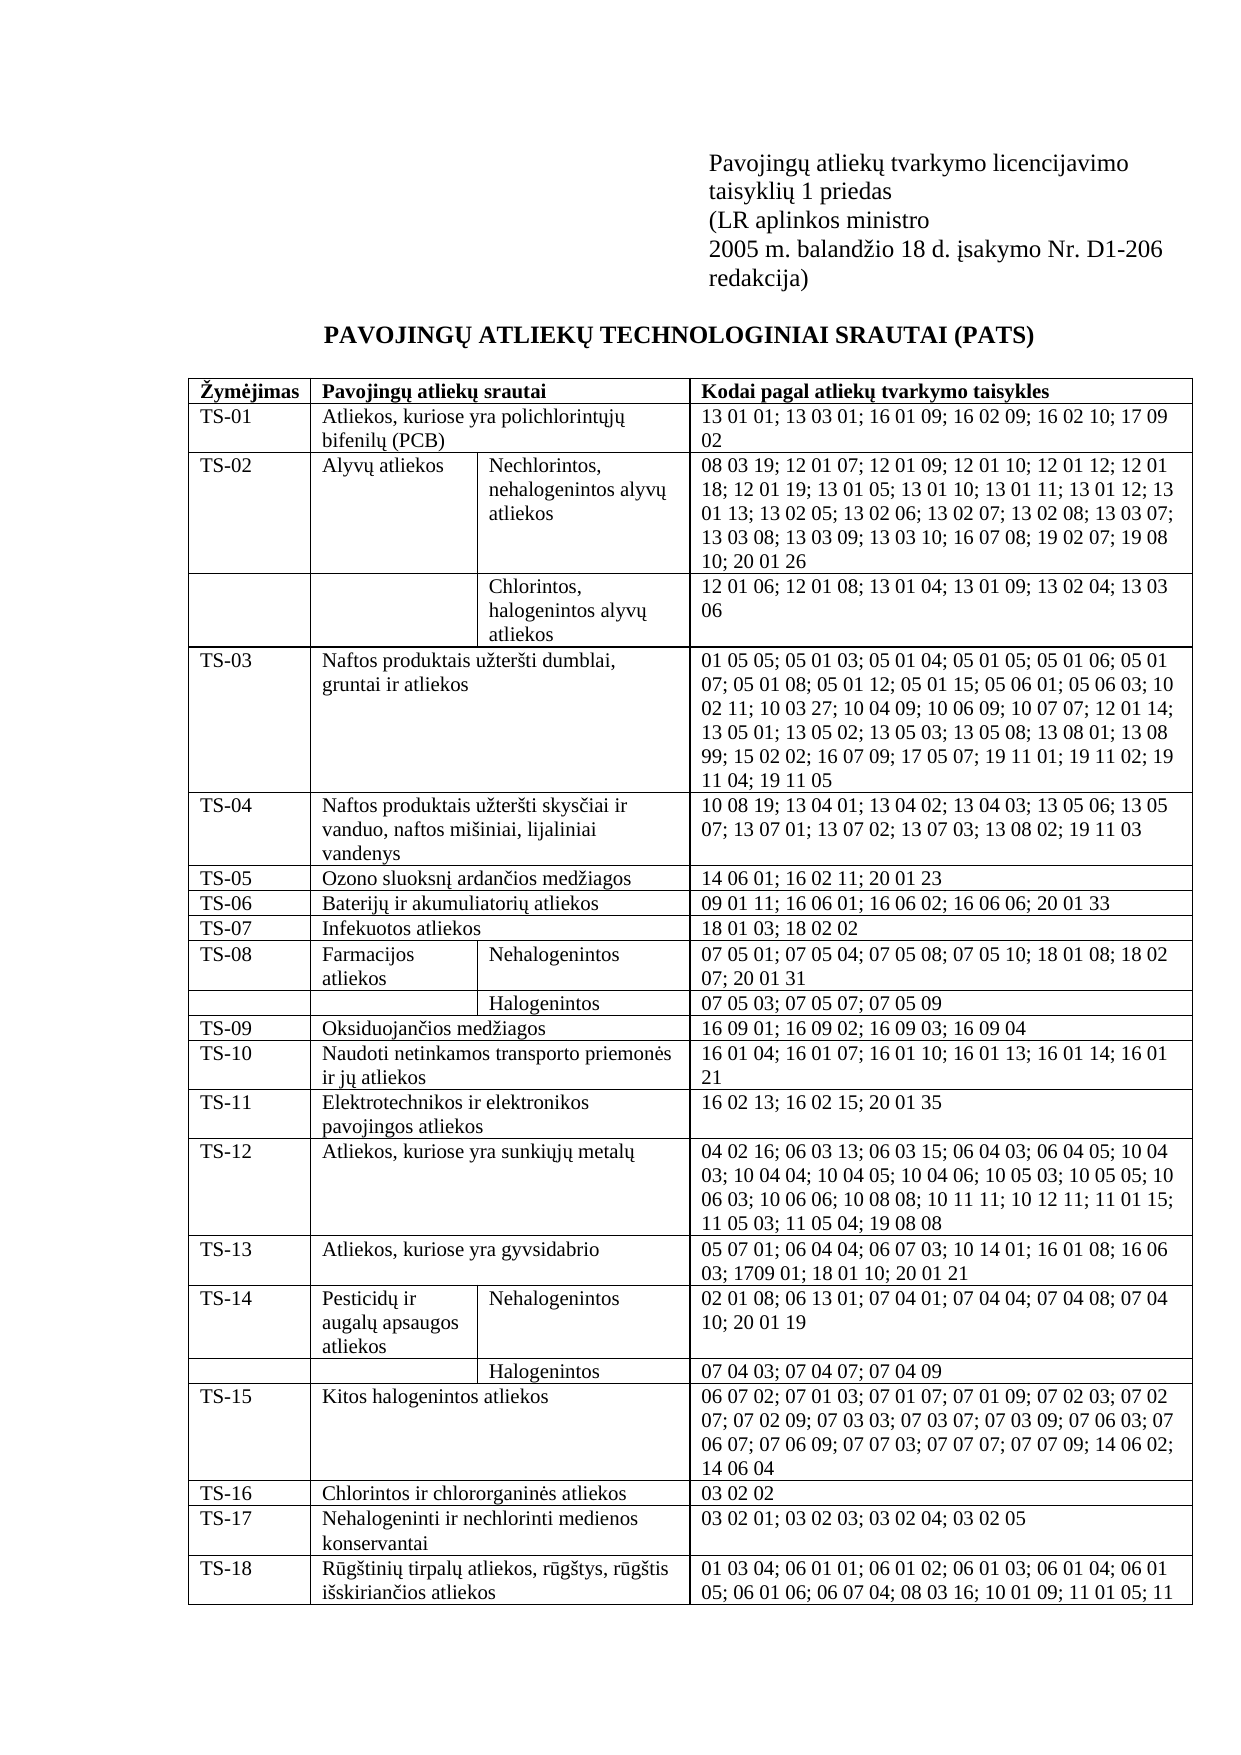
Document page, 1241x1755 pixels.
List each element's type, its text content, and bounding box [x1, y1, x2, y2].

text redakcija) [177, 263, 1181, 291]
table_cell TS-16 [189, 1481, 310, 1505]
table_cell TS-01 [189, 404, 310, 452]
table_cell 04 02 16; 06 03 13; 06 03 15; 06 04 03; 06 04 05; 10 04 03; 10 04 04; 10 04 05; 10 04 06; 10 05 03; 10 05 05; 10 06 03; 10 06 06; 10 08 08; 10 11 11; 10 12 11; 11 01 15; 11 05 03; 11 05 04; 19 08 08 [691, 1139, 1192, 1235]
table_cell TS-12 [189, 1139, 310, 1235]
table_cell TS-06 [189, 891, 310, 915]
table_cell Baterijų ir akumuliatorių atliekos [311, 891, 689, 915]
table_cell Rūgštinių tirpalų atliekos, rūgštys, rūgštis išskiriančios atliekos [311, 1556, 689, 1604]
table_cell TS-05 [189, 866, 310, 890]
table_cell TS-11 [189, 1090, 310, 1138]
table_cell Halogenintos [478, 991, 689, 1015]
table_cell 07 04 03; 07 04 07; 07 04 09 [691, 1359, 1192, 1383]
table_cell [189, 574, 310, 646]
table_cell TS-18 [189, 1556, 310, 1604]
table_header Kodai pagal atliekų tvarkymo taisykles [691, 379, 1192, 403]
table_cell Elektrotechnikos ir elektronikos pavojingos atliekos [311, 1090, 689, 1138]
table_cell [189, 1359, 310, 1383]
table_cell 14 06 01; 16 02 11; 20 01 23 [691, 866, 1192, 890]
table_cell TS-08 [189, 941, 310, 989]
table_cell TS-14 [189, 1286, 310, 1358]
text taisyklių 1 priedas [177, 176, 1181, 205]
table_cell 18 01 03; 18 02 02 [691, 916, 1192, 940]
table_cell TS-13 [189, 1236, 310, 1284]
table_cell Naftos produktais užteršti dumblai, gruntai ir atliekos [311, 648, 689, 792]
table_cell 16 02 13; 16 02 15; 20 01 35 [691, 1090, 1192, 1138]
table_cell Nehalogenintos [478, 1286, 689, 1358]
table_cell 08 03 19; 12 01 07; 12 01 09; 12 01 10; 12 01 12; 12 01 18; 12 01 19; 13 01 05; 13 01 10; 13 01 11; 13 01 12; 13 01 13; 13 02 05; 13 02 06; 13 02 07; 13 02 08; 13 03 07; 13 03 08; 13 03 09; 13 03 10; 16 07 08; 19 02 07; 19 08 10; 20 01 26 [691, 453, 1192, 573]
table_cell Nechlorintos, nehalogenintos alyvų atliekos [478, 453, 689, 573]
table_cell 03 02 02 [691, 1481, 1192, 1505]
text PAVOJINGŲ ATLIEKŲ TECHNOLOGINIAI SRAUTAI (PATS) [177, 320, 1181, 349]
table_cell 03 02 01; 03 02 03; 03 02 04; 03 02 05 [691, 1506, 1192, 1554]
table_cell Atliekos, kuriose yra sunkiųjų metalų [311, 1139, 689, 1235]
table_cell TS-09 [189, 1016, 310, 1040]
table_cell 12 01 06; 12 01 08; 13 01 04; 13 01 09; 13 02 04; 13 03 06 [691, 574, 1192, 646]
table_cell Nehalogenintos [478, 941, 689, 989]
table_cell 05 07 01; 06 04 04; 06 07 03; 10 14 01; 16 01 08; 16 06 03; 1709 01; 18 01 10; 20 01 21 [691, 1236, 1192, 1284]
table_cell Naudoti netinkamos transporto priemonės ir jų atliekos [311, 1041, 689, 1089]
table_cell Naftos produktais užteršti skysčiai ir vanduo, naftos mišiniai, lijaliniai vandenys [311, 793, 689, 865]
text (LR aplinkos ministro [177, 205, 1181, 234]
table_cell TS-15 [189, 1384, 310, 1480]
table_header Žymėjimas [189, 379, 310, 403]
table_cell 06 07 02; 07 01 03; 07 01 07; 07 01 09; 07 02 03; 07 02 07; 07 02 09; 07 03 03; 07 03 07; 07 03 09; 07 06 03; 07 06 07; 07 06 09; 07 07 03; 07 07 07; 07 07 09; 14 06 02; 14 06 04 [691, 1384, 1192, 1480]
table_cell Chlorintos, halogenintos alyvų atliekos [478, 574, 689, 646]
table_cell [311, 1359, 477, 1383]
table_header Pavojingų atliekų srautai [311, 379, 689, 403]
table_cell 01 05 05; 05 01 03; 05 01 04; 05 01 05; 05 01 06; 05 01 07; 05 01 08; 05 01 12; 05 01 15; 05 06 01; 05 06 03; 10 02 11; 10 03 27; 10 04 09; 10 06 09; 10 07 07; 12 01 14; 13 05 01; 13 05 02; 13 05 03; 13 05 08; 13 08 01; 13 08 99; 15 02 02; 16 07 09; 17 05 07; 19 11 01; 19 11 02; 19 11 04; 19 11 05 [691, 648, 1192, 792]
table_cell TS-02 [189, 453, 310, 573]
table_cell Nehalogeninti ir nechlorinti medienos konservantai [311, 1506, 689, 1554]
table_cell Halogenintos [478, 1359, 689, 1383]
table_cell Atliekos, kuriose yra gyvsidabrio [311, 1236, 689, 1284]
table_cell Farmacijos atliekos [311, 941, 477, 989]
table_cell Kitos halogenintos atliekos [311, 1384, 689, 1480]
table_cell Oksiduojančios medžiagos [311, 1016, 689, 1040]
table_cell [189, 991, 310, 1015]
table_cell Ozono sluoksnį ardančios medžiagos [311, 866, 689, 890]
table_cell Atliekos, kuriose yra polichlorintųjų bifenilų (PCB) [311, 404, 689, 452]
table_cell 07 05 01; 07 05 04; 07 05 08; 07 05 10; 18 01 08; 18 02 07; 20 01 31 [691, 941, 1192, 989]
table_cell 16 09 01; 16 09 02; 16 09 03; 16 09 04 [691, 1016, 1192, 1040]
table_cell TS-10 [189, 1041, 310, 1089]
table_cell 07 05 03; 07 05 07; 07 05 09 [691, 991, 1192, 1015]
table_cell Infekuotos atliekos [311, 916, 689, 940]
table_cell Pesticidų ir augalų apsaugos atliekos [311, 1286, 477, 1358]
table_cell [311, 991, 477, 1015]
table_cell TS-04 [189, 793, 310, 865]
table_cell 09 01 11; 16 06 01; 16 06 02; 16 06 06; 20 01 33 [691, 891, 1192, 915]
table_cell 10 08 19; 13 04 01; 13 04 02; 13 04 03; 13 05 06; 13 05 07; 13 07 01; 13 07 02; 13 07 03; 13 08 02; 19 11 03 [691, 793, 1192, 865]
table_cell 16 01 04; 16 01 07; 16 01 10; 16 01 13; 16 01 14; 16 01 21 [691, 1041, 1192, 1089]
table_cell 01 03 04; 06 01 01; 06 01 02; 06 01 03; 06 01 04; 06 01 05; 06 01 06; 06 07 04; 08 03 16; 10 01 09; 11 01 05; 11 [691, 1556, 1192, 1604]
table_cell TS-17 [189, 1506, 310, 1554]
table_cell 02 01 08; 06 13 01; 07 04 01; 07 04 04; 07 04 08; 07 04 10; 20 01 19 [691, 1286, 1192, 1358]
table_cell 13 01 01; 13 03 01; 16 01 09; 16 02 09; 16 02 10; 17 09 02 [691, 404, 1192, 452]
table_cell Chlorintos ir chlororganinės atliekos [311, 1481, 689, 1505]
table_cell TS-07 [189, 916, 310, 940]
table_cell [311, 574, 477, 646]
table_cell TS-03 [189, 648, 310, 792]
text 2005 m. balandžio 18 d. įsakymo Nr. D1-206 [177, 234, 1181, 263]
text Pavojingų atliekų tvarkymo licencijavimo [177, 148, 1181, 176]
table_cell Alyvų atliekos [311, 453, 477, 573]
